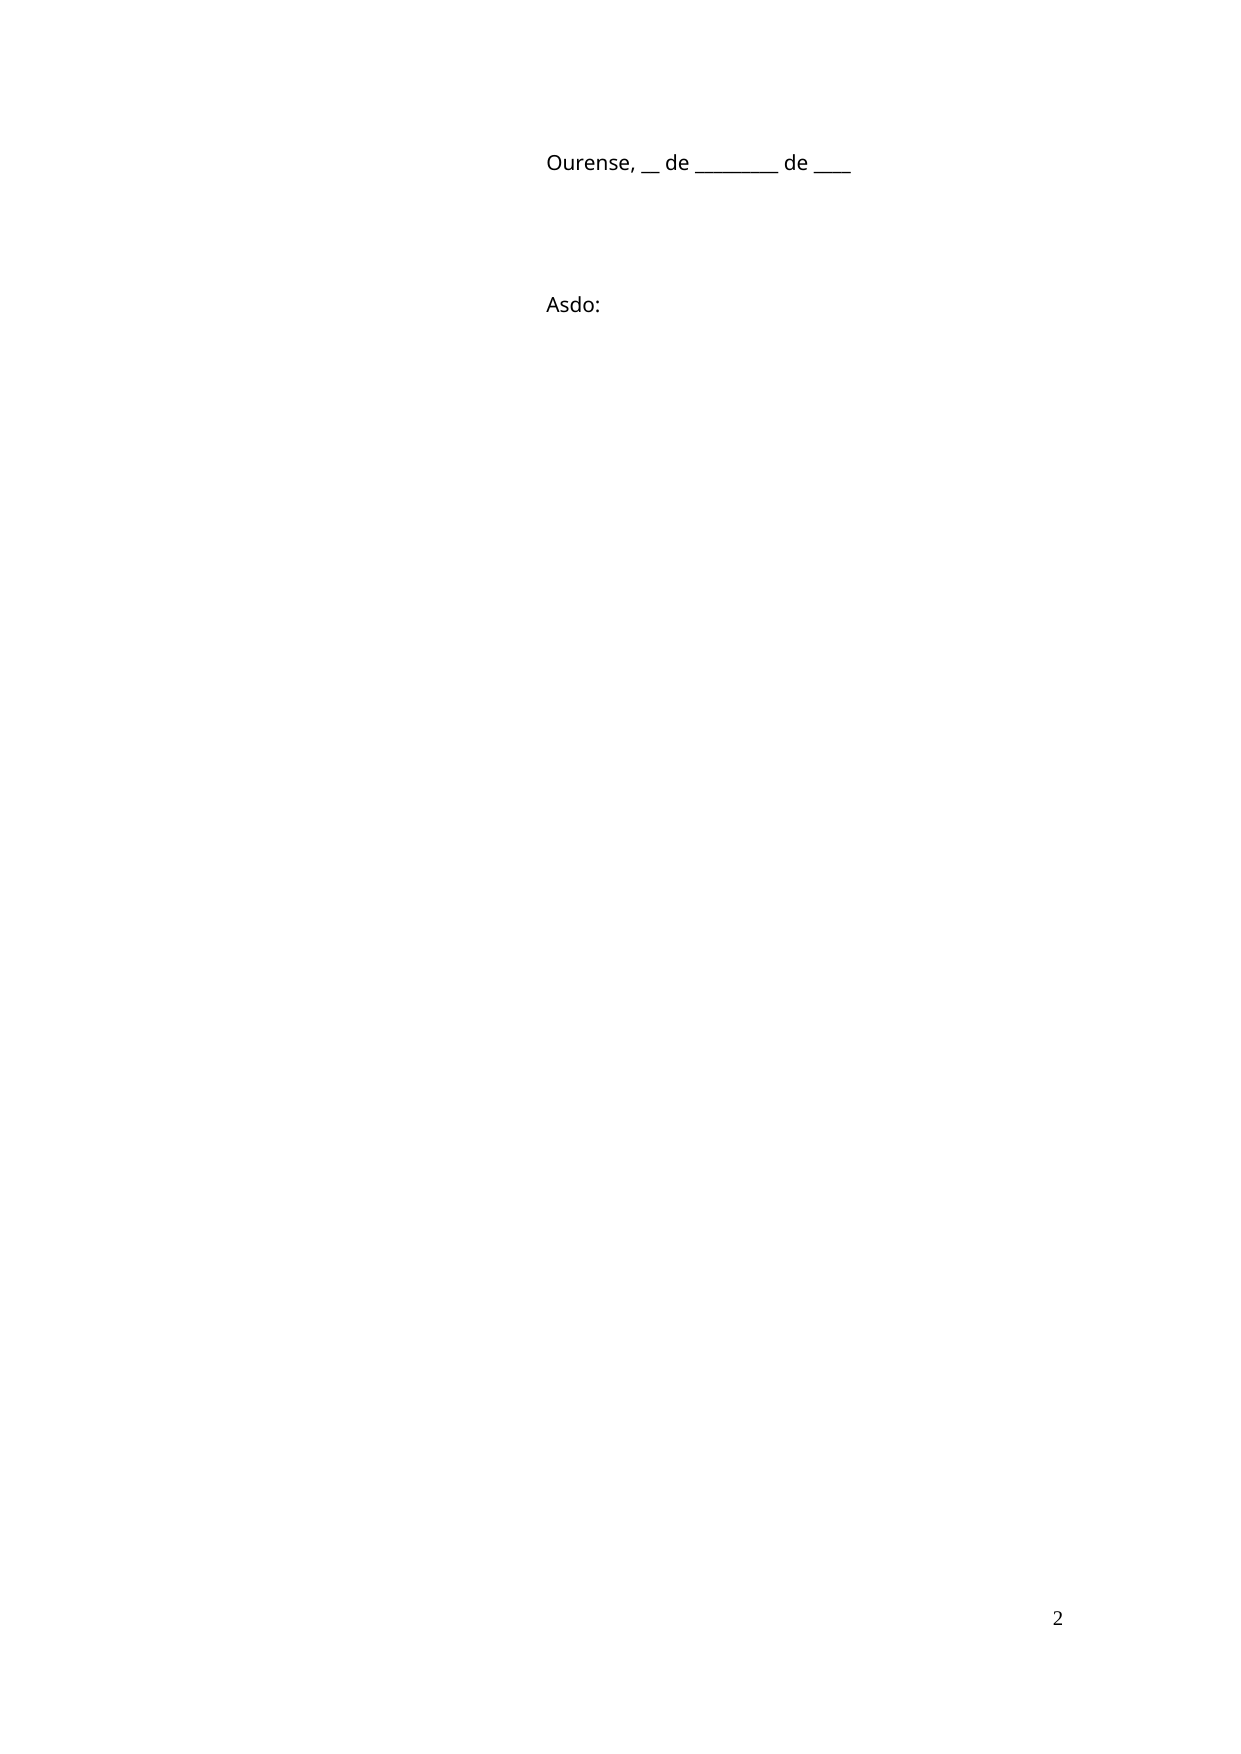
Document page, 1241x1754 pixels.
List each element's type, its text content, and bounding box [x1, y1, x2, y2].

text Ourense, __ de _________ de ____ [177, 148, 1063, 176]
text Asdo: [177, 290, 1063, 318]
